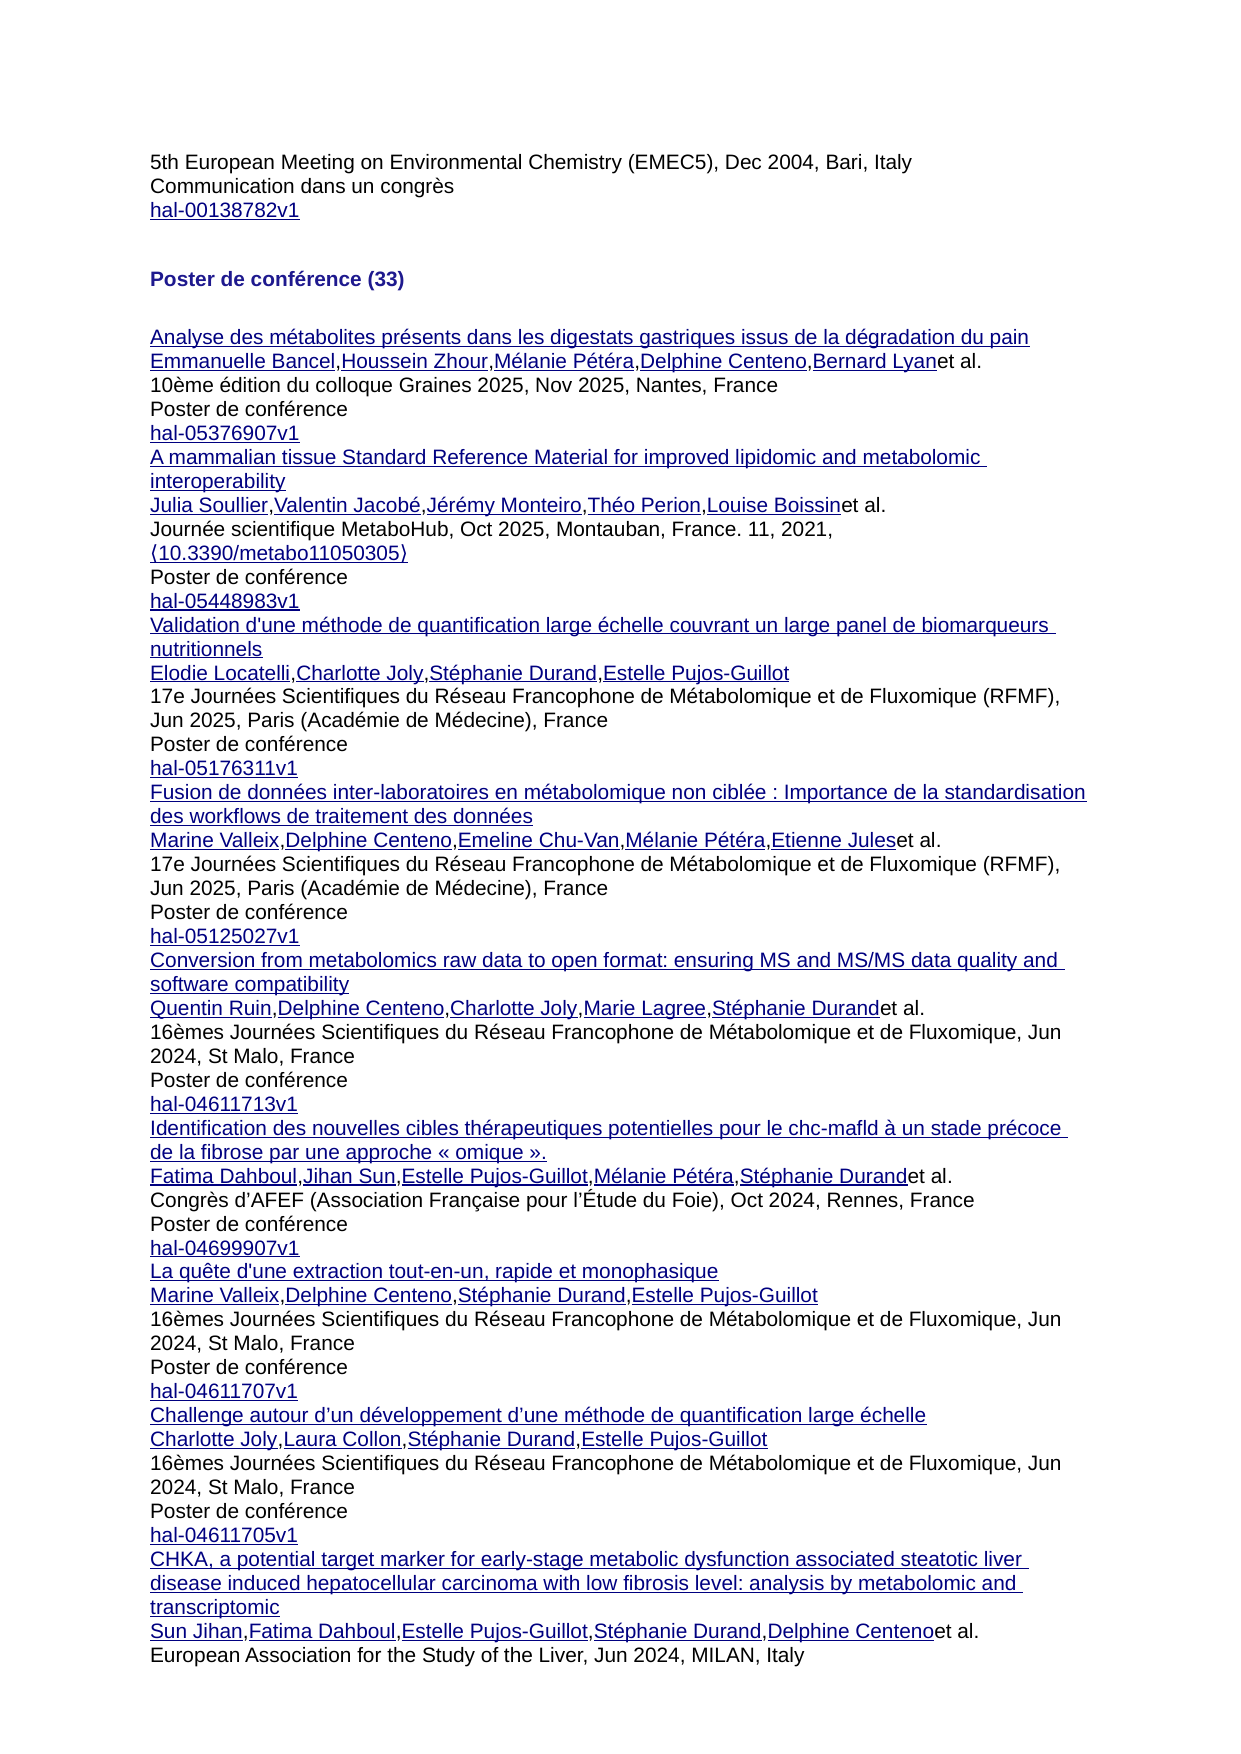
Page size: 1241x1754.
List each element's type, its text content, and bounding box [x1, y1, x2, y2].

table_cell Fusion de données inter-laboratoires en métabolomique non ciblée : Importance de la standardisation des workflows de traitement des données Marine Valleix,Delphine Centeno,Emeline Chu-Van,Mélanie Pétéra,Etienne Juleset al. 17e Journées Scientifiques du Réseau Francophone de Métabolomique et de Fluxomique (RFMF), Jun 2025, Paris (Académie de Médecine), France Poster de conférence hal-05125027v1 [150, 780, 1090, 948]
subtitle Poster de conférence (33) [150, 267, 1090, 291]
table_cell 5th European Meeting on Environmental Chemistry (EMEC5), Dec 2004, Bari, Italy Communication dans un congrès hal-00138782v1 [150, 150, 1090, 222]
table_header Analyse des métabolites présents dans les digestats gastriques issus de la dégradation du pain Emmanuelle Bancel,Houssein Zhour,Mélanie Pétéra,Delphine Centeno,Bernard Lyanet al. 10ème édition du colloque Graines 2025, Nov 2025, Nantes, France Poster de conférence hal-05376907v1 [150, 325, 1090, 445]
table_cell Identification des nouvelles cibles thérapeutiques potentielles pour le chc-mafld à un stade précoce de la fibrose par une approche « omique ». Fatima Dahboul,Jihan Sun,Estelle Pujos-Guillot,Mélanie Pétéra,Stéphanie Durandet al. Congrès d’AFEF (Association Française pour l’Étude du Foie), Oct 2024, Rennes, France Poster de conférence hal-04699907v1 [150, 1116, 1090, 1259]
table_cell La quête d'une extraction tout-en-un, rapide et monophasique Marine Valleix,Delphine Centeno,Stéphanie Durand,Estelle Pujos-Guillot 16èmes Journées Scientifiques du Réseau Francophone de Métabolomique et de Fluxomique, Jun 2024, St Malo, France Poster de conférence hal-04611707v1 [150, 1259, 1090, 1403]
table_cell A mammalian tissue Standard Reference Material for improved lipidomic and metabolomic interoperability Julia Soullier,Valentin Jacobé,Jérémy Monteiro,Théo Perion,Louise Boissinet al. Journée scientifique MetaboHub, Oct 2025, Montauban, France. 11, 2021, ⟨10.3390/metabo11050305⟩ Poster de conférence hal-05448983v1 [150, 445, 1090, 612]
table_cell CHKA, a potential target marker for early-stage metabolic dysfunction associated steatotic liver disease induced hepatocellular carcinoma with low fibrosis level: analysis by metabolomic and transcriptomic Sun Jihan,Fatima Dahboul,Estelle Pujos-Guillot,Stéphanie Durand,Delphine Centenoet al. European Association for the Study of the Liver, Jun 2024, MILAN, Italy [150, 1547, 1090, 1667]
table_cell Validation d'une méthode de quantification large échelle couvrant un large panel de biomarqueurs nutritionnels Elodie Locatelli,Charlotte Joly,Stéphanie Durand,Estelle Pujos-Guillot 17e Journées Scientifiques du Réseau Francophone de Métabolomique et de Fluxomique (RFMF), Jun 2025, Paris (Académie de Médecine), France Poster de conférence hal-05176311v1 [150, 613, 1090, 780]
table_cell Conversion from metabolomics raw data to open format: ensuring MS and MS/MS data quality and software compatibility Quentin Ruin,Delphine Centeno,Charlotte Joly,Marie Lagree,Stéphanie Durandet al. 16èmes Journées Scientifiques du Réseau Francophone de Métabolomique et de Fluxomique, Jun 2024, St Malo, France Poster de conférence hal-04611713v1 [150, 948, 1090, 1116]
table_cell Challenge autour d’un développement d’une méthode de quantification large échelle Charlotte Joly,Laura Collon,Stéphanie Durand,Estelle Pujos-Guillot 16èmes Journées Scientifiques du Réseau Francophone de Métabolomique et de Fluxomique, Jun 2024, St Malo, France Poster de conférence hal-04611705v1 [150, 1403, 1090, 1547]
